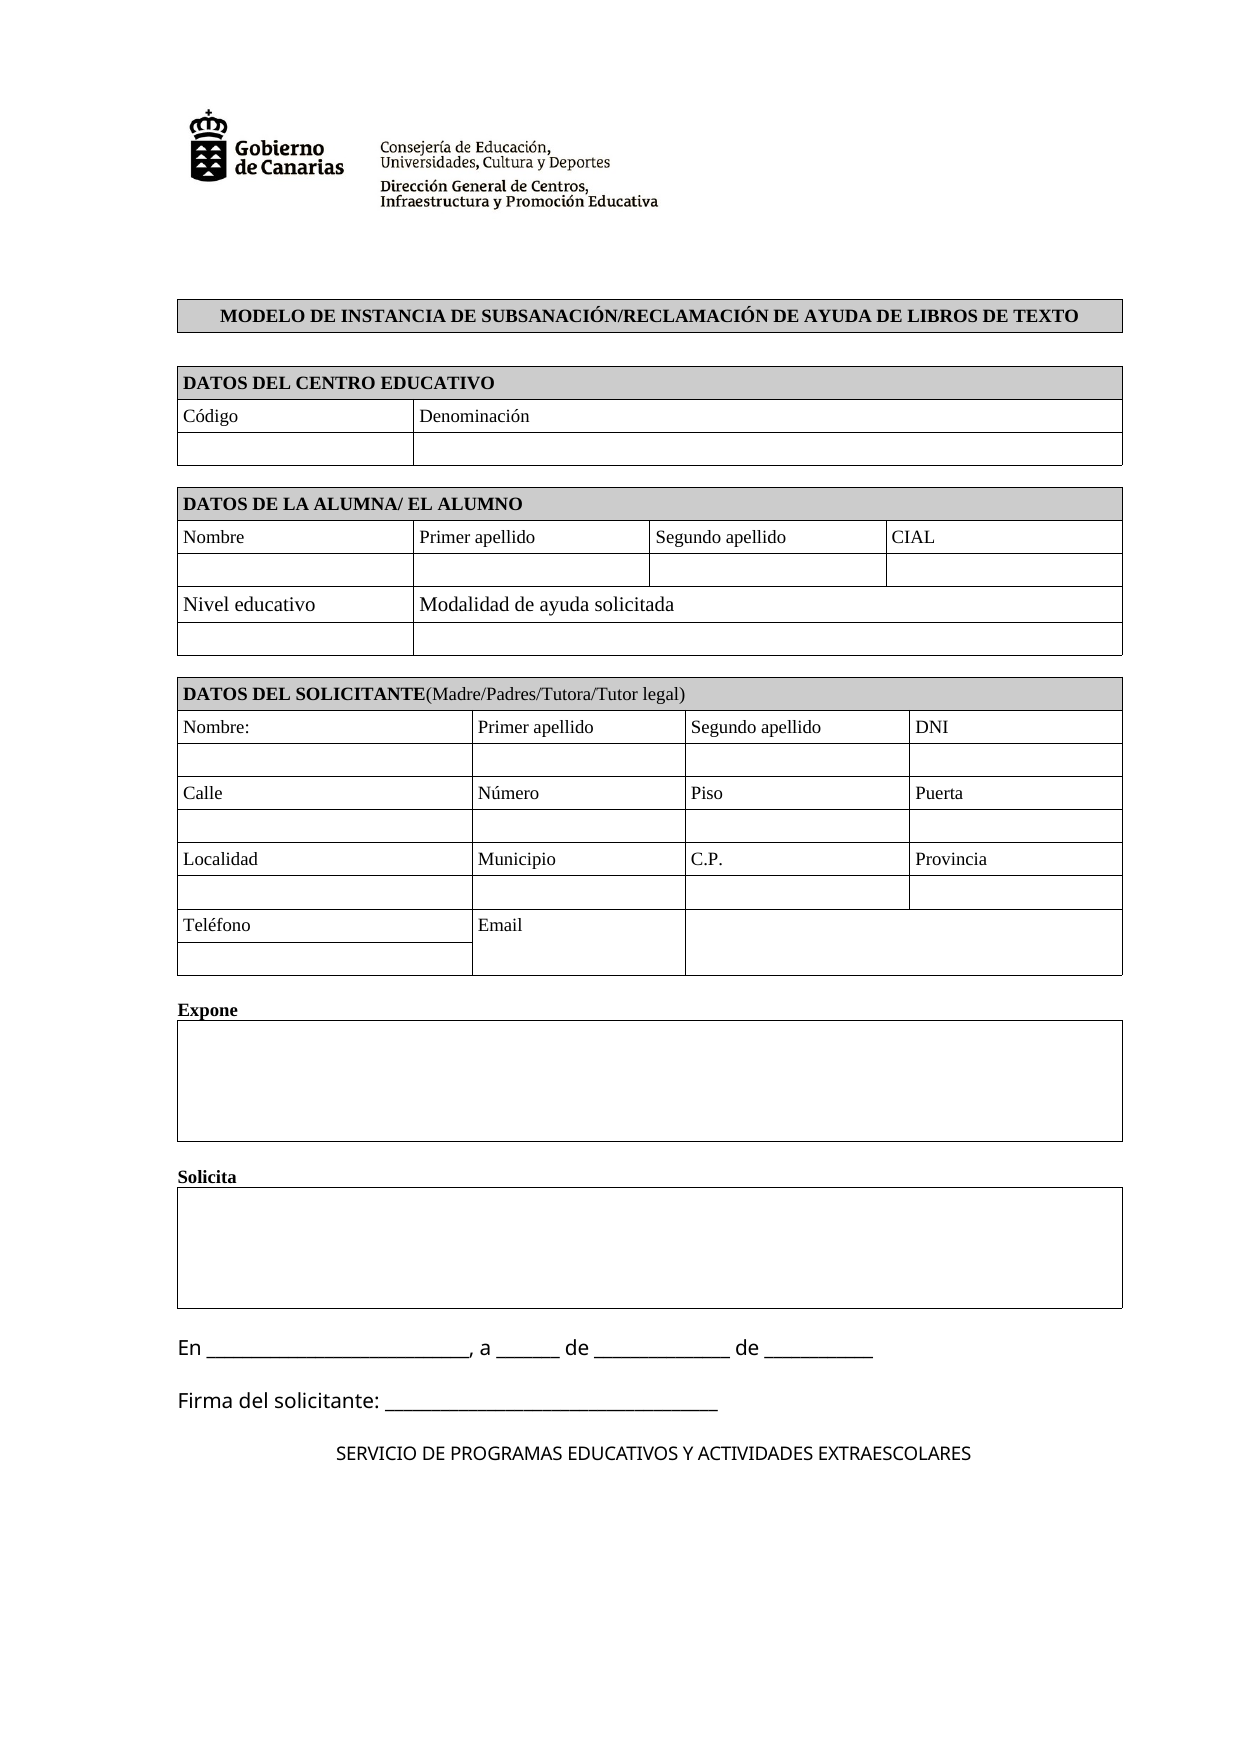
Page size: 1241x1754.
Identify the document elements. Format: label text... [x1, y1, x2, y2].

table_cell Teléfono [178, 910, 472, 942]
table_cell [414, 554, 649, 586]
table_cell Provincia [910, 843, 1122, 875]
table_cell Primer apellido [414, 521, 649, 553]
table_cell Nivel educativo [178, 587, 413, 622]
table_cell [178, 1188, 1122, 1308]
table_cell DNI [910, 711, 1122, 743]
table_cell Segundo apellido [650, 521, 886, 553]
table_cell Piso [686, 777, 909, 809]
table_header DATOS DEL SOLICITANTE(Madre/Padres/Tutora/Tutor legal) [178, 678, 1122, 710]
table_cell Nombre [178, 521, 413, 553]
table_cell [473, 744, 685, 776]
table_cell [414, 433, 1122, 465]
table_cell [686, 876, 909, 908]
table_cell [686, 810, 909, 842]
table_cell [686, 744, 909, 776]
table_cell Nombre: [178, 711, 472, 743]
table_cell [473, 810, 685, 842]
table_cell Denominación [414, 400, 1122, 432]
table_cell [178, 554, 413, 586]
table_cell [473, 876, 685, 908]
table_cell [178, 876, 472, 908]
table_cell [910, 744, 1122, 776]
table_cell [178, 623, 413, 655]
table_header Expone [177, 999, 1122, 1020]
table_cell Email [473, 910, 685, 975]
table_header DATOS DE LA ALUMNA/ EL ALUMNO [178, 488, 1122, 520]
table_cell Municipio [473, 843, 685, 875]
table_cell C.P. [686, 843, 909, 875]
table_cell [686, 910, 1122, 975]
table_cell [178, 744, 472, 776]
table_cell CIAL [887, 521, 1122, 553]
table_cell Segundo apellido [686, 711, 909, 743]
table_cell [178, 433, 413, 465]
table_cell Número [473, 777, 685, 809]
table_cell Primer apellido [473, 711, 685, 743]
text En _____________________________, a _______ de _______________ de ____________ [177, 1333, 1130, 1362]
text SERVICIO DE PROGRAMAS EDUCATIVOS Y ACTIVIDADES EXTRAESCOLARES [177, 1440, 1130, 1466]
picture [177, 94, 680, 221]
table_header MODELO DE INSTANCIA DE SUBSANACIÓN/RECLAMACIÓN DE AYUDA DE LIBROS DE TEXTO [178, 300, 1122, 332]
table_header DATOS DEL CENTRO EDUCATIVO [178, 367, 1122, 399]
table_cell Calle [178, 777, 472, 809]
table_header Solicita [177, 1166, 1122, 1187]
table_cell [650, 554, 886, 586]
table_cell [414, 623, 1122, 655]
table_cell [178, 1021, 1122, 1141]
table_cell [178, 810, 472, 842]
table_cell [178, 943, 472, 975]
table_cell Puerta [910, 777, 1122, 809]
table_cell Localidad [178, 843, 472, 875]
table_cell Código [178, 400, 413, 432]
table_cell Modalidad de ayuda solicitada [414, 587, 1122, 622]
table_cell [910, 876, 1122, 908]
table_cell [910, 810, 1122, 842]
text Firma del solicitante: ____________________________________ [177, 1387, 1122, 1415]
table_cell [887, 554, 1122, 586]
